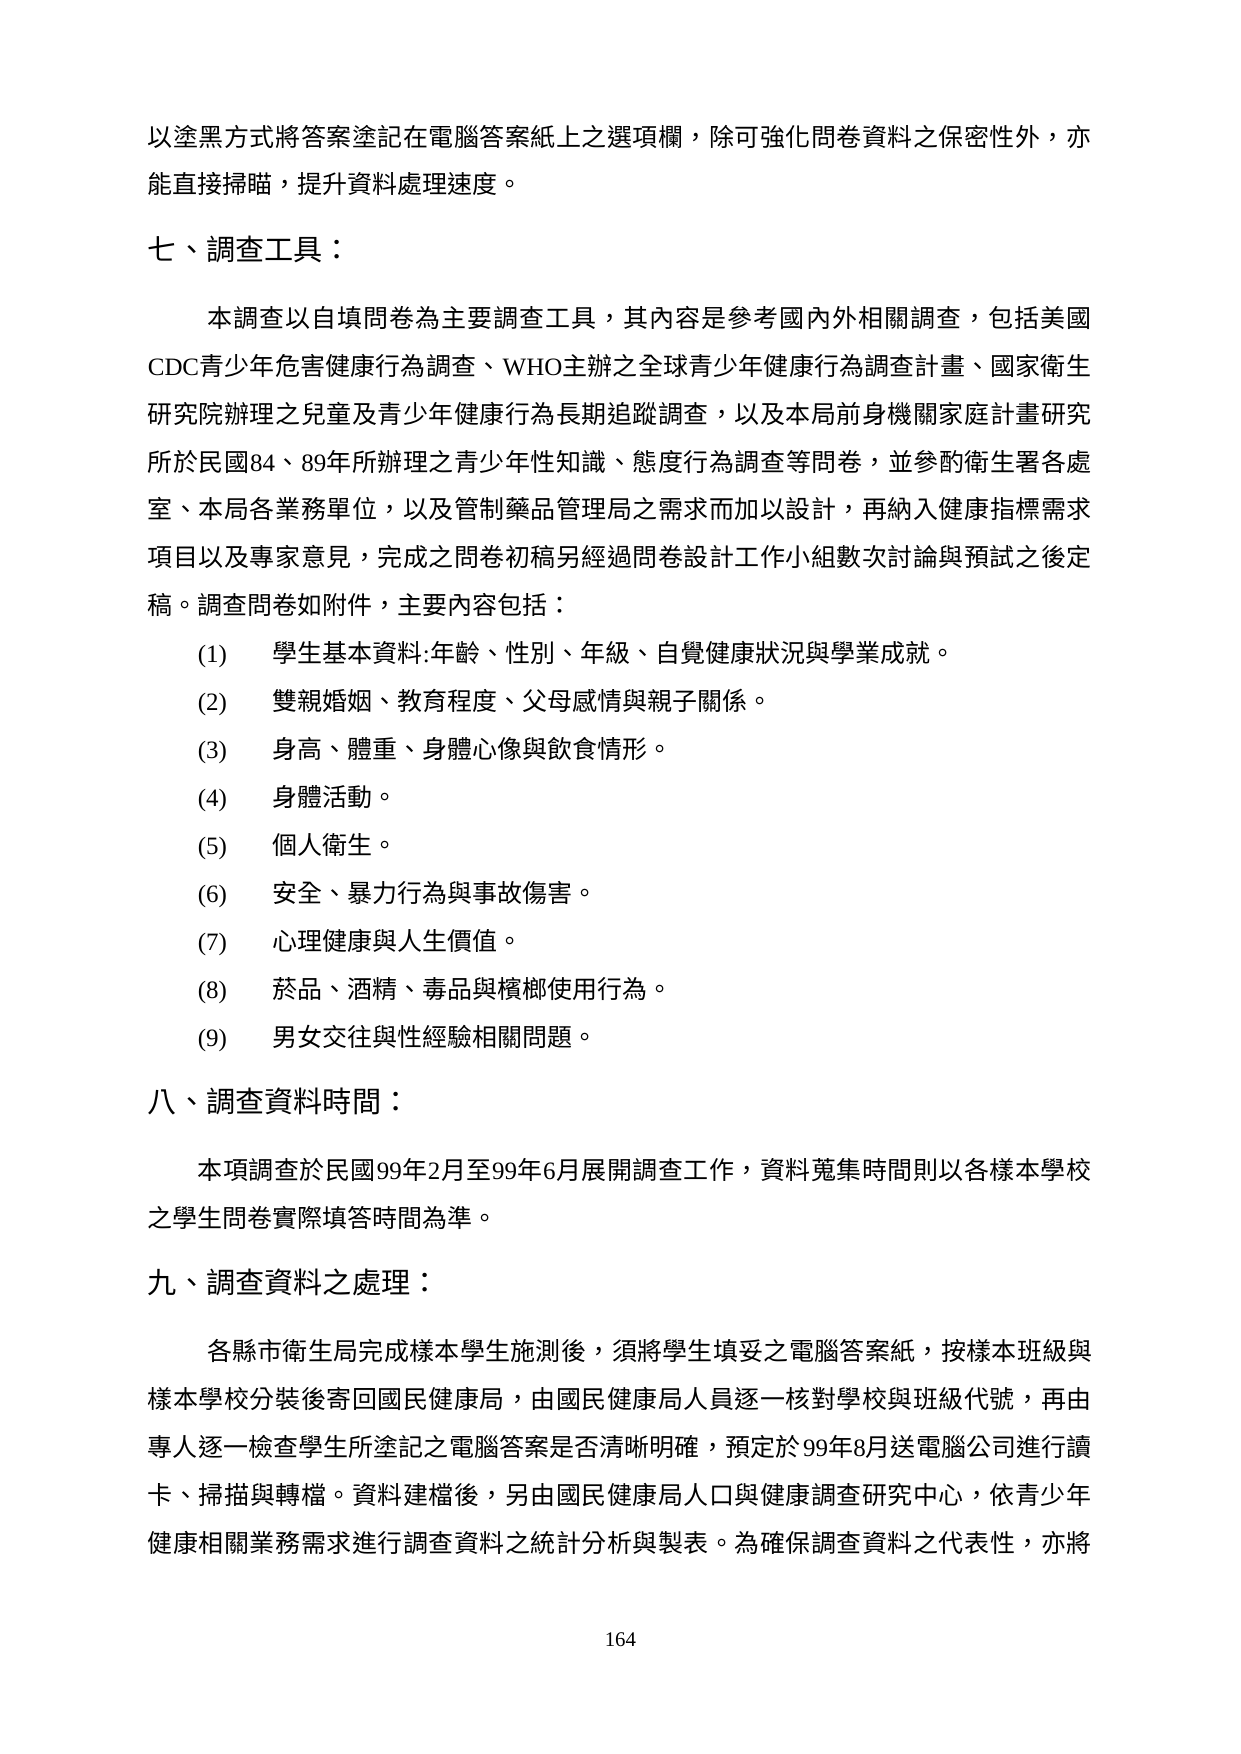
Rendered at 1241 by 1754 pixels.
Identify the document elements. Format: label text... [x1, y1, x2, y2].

text 九、調查資料之處理： [148, 1256, 1092, 1303]
text 八、調查資料時間： [148, 1074, 1092, 1122]
text 為避免受測樣本學生相互討論問卷內容，而影響調查結果的準確性，故同一「樣本學校」所有「樣本班級」，以在同一時間內施測為原則。為使受測學生願意據實填寫問卷，問卷施測時一律請教師或校方人員暫時離開受測學生之班級現場。主持學生問卷填答之衛生局人員或本局工作人員，須按規定給予受測學生一段標準化填答說明，內容包括本調查目的、機率樣本之代表性、問卷填答方式，並強調本調查問卷不須具名，所提供資料僅供統計分析使用，個別資料絕不對外洩漏等，以促使樣本學生詳實填答。在問卷設計上，則盡量避免文字書寫，故所有問卷均使用本局所提供之HB鉛筆，以塗黑方式將答案塗記在電腦答案紙上之選項欄，除可強化問卷資料之保密性外，亦能直接掃瞄，提升資料處理速度。 [148, 108, 1092, 203]
list 安全、暴力行為與事故傷害。 [198, 864, 1092, 912]
text 七、調查工具： [148, 222, 1092, 270]
list 個人衛生。 [198, 816, 1092, 864]
text 各縣市衛生局完成樣本學生施測後，須將學生填妥之電腦答案紙，按樣本班級與樣本學校分裝後寄回國民健康局，由國民健康局人員逐一核對學校與班級代號，再由專人逐一檢查學生所塗記之電腦答案是否清晰明確，預定於99年8月送電腦公司進行讀卡、掃描與轉檔。資料建檔後，另由國民健康局人口與健康調查研究中心，依青少年健康相關業務需求進行調查資料之統計分析與製表。為確保調查資料之代表性，亦將 [148, 1322, 1092, 1562]
list 心理健康與人生價值。 [198, 912, 1092, 960]
list 身體活動。 [198, 768, 1092, 816]
list 菸品、酒精、毒品與檳榔使用行為。 [198, 960, 1092, 1008]
list 男女交往與性經驗相關問題。 [198, 1008, 1092, 1056]
list 雙親婚姻、教育程度、父母感情與親子關係。 [198, 672, 1092, 720]
list 學生基本資料:年齡、性別、年級、自覺健康狀況與學業成就。 [198, 624, 1092, 672]
text 本項調查於民國99年2月至99年6月展開調查工作，資料蒐集時間則以各樣本學校之學生問卷實際填答時間為準。 [148, 1141, 1092, 1237]
text 本調查以自填問卷為主要調查工具，其內容是參考國內外相關調查，包括美國CDC青少年危害健康行為調查、WHO主辦之全球青少年健康行為調查計畫、國家衛生研究院辦理之兒童及青少年健康行為長期追蹤調查，以及本局前身機關家庭計畫研究所於民國84、89年所辦理之青少年性知識、態度行為調查等問卷，並參酌衛生署各處室、本局各業務單位，以及管制藥品管理局之需求而加以設計，再納入健康指標需求項目以及專家意見，完成之問卷初稿另經過問卷設計工作小組數次討論與預試之後定稿。調查問卷如附件，主要內容包括： [148, 289, 1092, 624]
list 身高、體重、身體心像與飲食情形。 [198, 720, 1092, 768]
